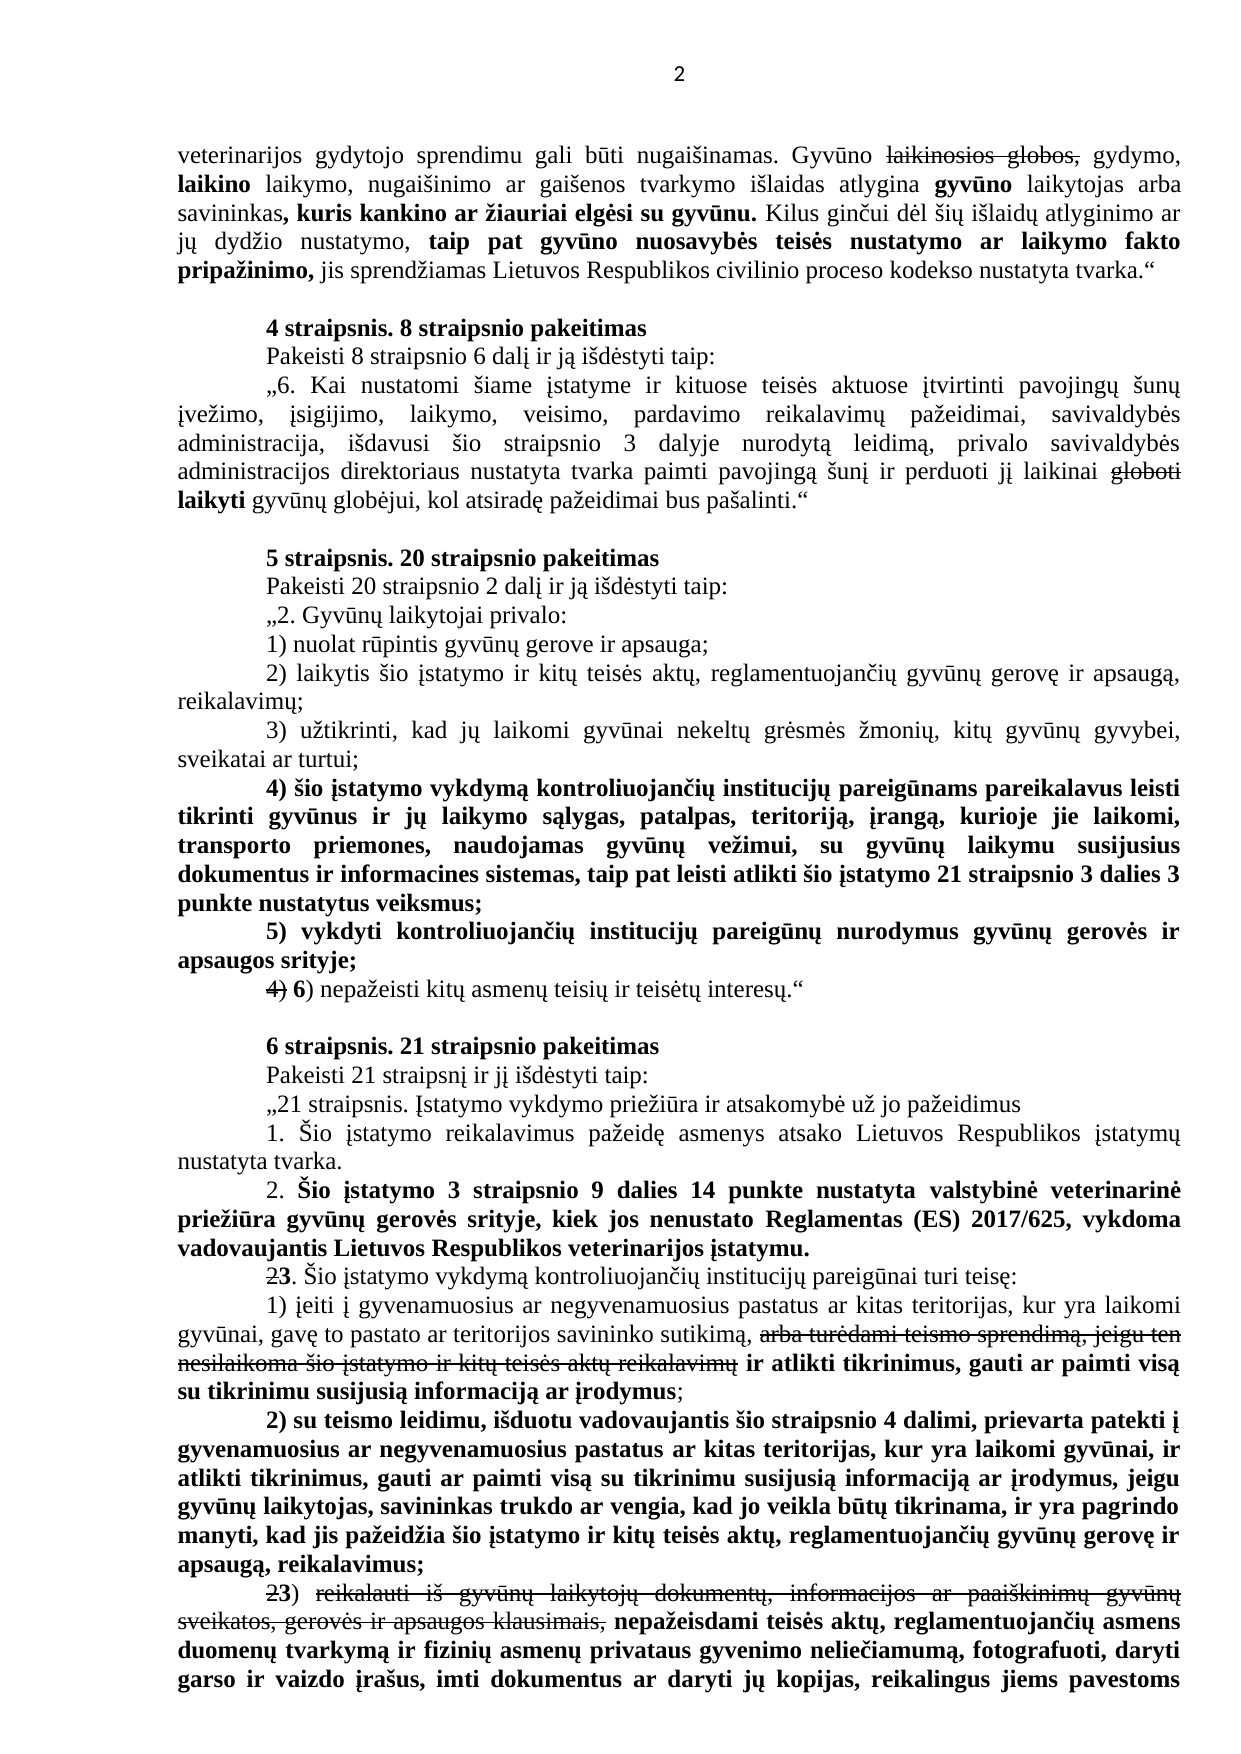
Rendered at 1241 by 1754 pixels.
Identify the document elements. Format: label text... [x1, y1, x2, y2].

text Pakeisti 8 straipsnio 6 dalį ir ją išdėstyti taip: [177, 341, 1181, 370]
text 5 straipsnis. 20 straipsnio pakeitimas [177, 543, 1181, 571]
text Pakeisti 20 straipsnio 2 dalį ir ją išdėstyti taip: [177, 571, 1181, 600]
text 1. Šio įstatymo reikalavimus pažeidę asmenys atsako Lietuvos Respublikos įstatymų nustatyta tvarka. [177, 1118, 1181, 1175]
list Pakeisti 21 straipsnį ir jį išdėstyti taip: [177, 1060, 1181, 1089]
list „6. Kai nustatomi šiame įstatyme ir kituose teisės aktuose įtvirtinti pavojingų šunų įvežimo, įsigijimo, laikymo, veisimo, pardavimo reikalavimų pažeidimai, savivaldybės administracija, išdavusi šio straipsnio 3 dalyje nurodytą leidimą, privalo savivaldybės administracijos direktoriaus nustatyta tvarka paimti pavojingą šunį ir perduoti jį laikinai globoti laikyti gyvūnų globėjui, kol atsiradę pažeidimai bus pašalinti.“ [177, 370, 1181, 514]
text 1) nuolat rūpintis gyvūnų gerove ir apsauga; [177, 629, 1181, 658]
text 23) reikalauti iš gyvūnų laikytojų dokumentų, informacijos ar paaiškinimų gyvūnų sveikatos, gerovės ir apsaugos klausimais, nepažeisdami teisės aktų, reglamentuojančių asmens duomenų tvarkymą ir fizinių asmenų privataus gyvenimo neliečiamumą, fotografuoti, daryti garso ir vaizdo įrašus, imti dokumentus ar daryti jų kopijas, reikalingus jiems pavestoms [177, 1578, 1181, 1693]
text 23. Šio įstatymo vykdymą kontroliuojančių institucijų pareigūnai turi teisę: [177, 1261, 1181, 1290]
text 3) užtikrinti, kad jų laikomi gyvūnai nekeltų grėsmės žmonių, kitų gyvūnų gyvybei, sveikatai ar turtui; [177, 715, 1181, 773]
text 5) vykdyti kontroliuojančių institucijų pareigūnų nurodymus gyvūnų gerovės ir apsaugos srityje; [177, 916, 1181, 974]
text 2) su teismo leidimu, išduotu vadovaujantis šio straipsnio 4 dalimi, prievarta patekti į gyvenamuosius ar negyvenamuosius pastatus ar kitas teritorijas, kur yra laikomi gyvūnai, ir atlikti tikrinimus, gauti ar paimti visą su tikrinimu susijusią informaciją ar įrodymus, jeigu gyvūnų laikytojas, savininkas trukdo ar vengia, kad jo veikla būtų tikrinama, ir yra pagrindo manyti, kad jis pažeidžia šio įstatymo ir kitų teisės aktų, reglamentuojančių gyvūnų gerovę ir apsaugą, reikalavimus; [177, 1405, 1181, 1578]
text 6 straipsnis. 21 straipsnio pakeitimas [177, 1031, 1181, 1060]
text 2) laikytis šio įstatymo ir kitų teisės aktų, reglamentuojančių gyvūnų gerovę ir apsaugą, reikalavimų; [177, 658, 1181, 715]
text 4 straipsnis. 8 straipsnio pakeitimas [177, 313, 1181, 341]
text „2. Gyvūnų laikytojai privalo: [177, 600, 1181, 629]
text 1) įeiti į gyvenamuosius ar negyvenamuosius pastatus ar kitas teritorijas, kur yra laikomi gyvūnai, gavę to pastato ar teritorijos savininko sutikimą, arba turėdami teismo sprendimą, jeigu ten nesilaikoma šio įstatymo ir kitų teisės aktų reikalavimų ir atlikti tikrinimus, gauti ar paimti visą su tikrinimu susijusią informaciją ar įrodymus; [177, 1290, 1181, 1405]
text veterinarijos gydytojo sprendimu gali būti nugaišinamas. Gyvūno laikinosios globos, gydymo, laikino laikymo, nugaišinimo ar gaišenos tvarkymo išlaidas atlygina gyvūno laikytojas arba savininkas, kuris kankino ar žiauriai elgėsi su gyvūnu. Kilus ginčui dėl šių išlaidų atlyginimo ar jų dydžio nustatymo, taip pat gyvūno nuosavybės teisės nustatymo ar laikymo fakto pripažinimo, jis sprendžiamas Lietuvos Respublikos civilinio proceso kodekso nustatyta tvarka.“ [177, 140, 1181, 284]
text 4) šio įstatymo vykdymą kontroliuojančių institucijų pareigūnams pareikalavus leisti tikrinti gyvūnus ir jų laikymo sąlygas, patalpas, teritoriją, įrangą, kurioje jie laikomi, transporto priemones, naudojamas gyvūnų vežimui, su gyvūnų laikymu susijusius dokumentus ir informacines sistemas, taip pat leisti atlikti šio įstatymo 21 straipsnio 3 dalies 3 punkte nustatytus veiksmus; [177, 773, 1181, 916]
text „21 straipsnis. Įstatymo vykdymo priežiūra ir atsakomybė už jo pažeidimus [177, 1089, 1181, 1118]
text 2. Šio įstatymo 3 straipsnio 9 dalies 14 punkte nustatyta valstybinė veterinarinė priežiūra gyvūnų gerovės srityje, kiek jos nenustato Reglamentas (ES) 2017/625, vykdoma vadovaujantis Lietuvos Respublikos veterinarijos įstatymu. [177, 1175, 1181, 1261]
text 4) 6) nepažeisti kitų asmenų teisių ir teisėtų interesų.“ [177, 974, 1181, 1003]
